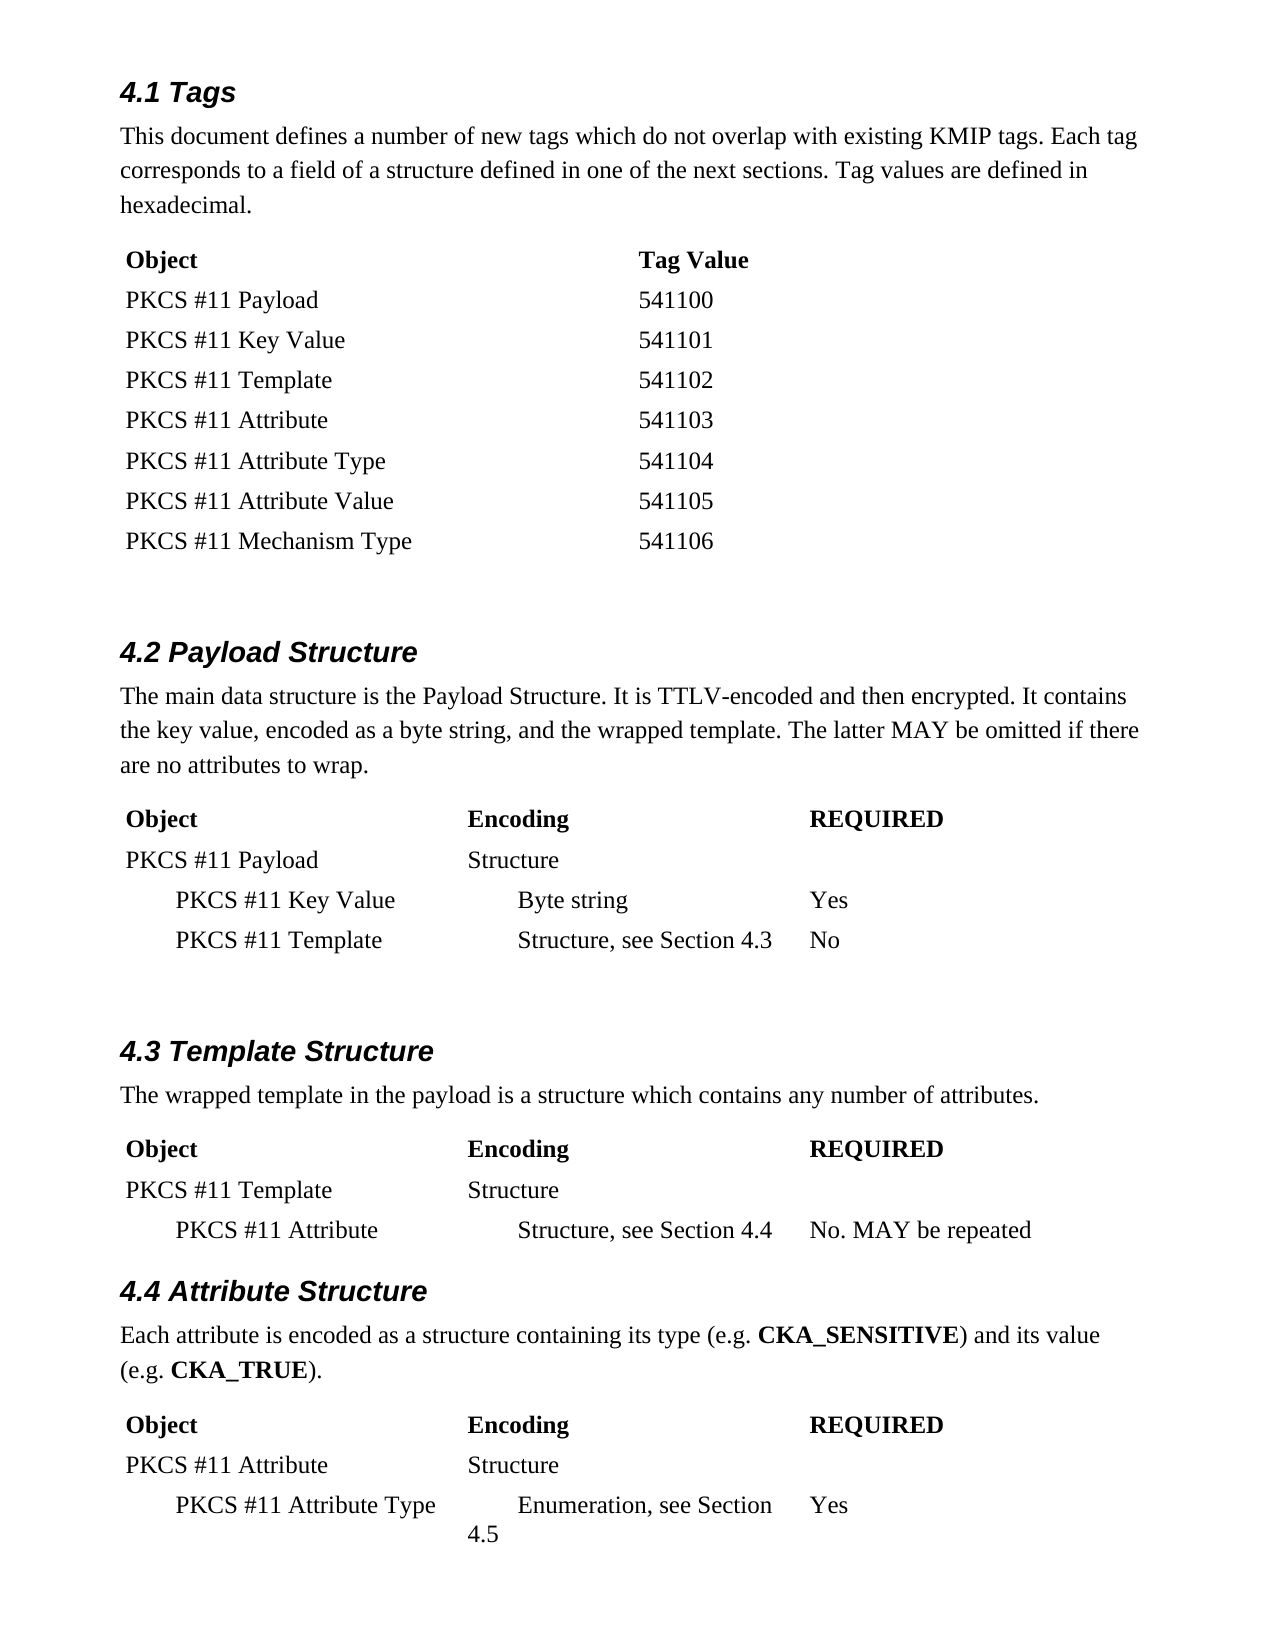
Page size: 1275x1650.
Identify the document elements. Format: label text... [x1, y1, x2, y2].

subtitle 4.1 Tags [120, 75, 1146, 108]
table_cell [804, 1169, 1146, 1209]
subtitle 4.4 Attribute Structure [120, 1274, 1146, 1308]
table_cell Byte string [462, 879, 804, 919]
table_cell PKCS #11 Attribute Value [120, 480, 633, 521]
subtitle 4.3 Template Structure [120, 1034, 1146, 1067]
table_cell Structure [462, 1444, 804, 1484]
table_cell PKCS #11 Template [120, 360, 633, 400]
table_cell PKCS #11 Payload [120, 839, 462, 879]
table_cell 541104 [633, 440, 1146, 480]
table_header REQUIRED [804, 799, 1146, 839]
table_cell Yes [804, 879, 1146, 919]
table_cell [804, 839, 1146, 879]
table_cell 541101 [633, 320, 1146, 360]
table_cell PKCS #11 Key Value [120, 320, 633, 360]
table_cell No. MAY be repeated [804, 1209, 1146, 1249]
table_cell Enumeration, see Section 4.5 [462, 1485, 804, 1553]
table_cell PKCS #11 Mechanism Type [120, 521, 633, 561]
text The main data structure is the Payload Structure. It is TTLV-encoded and then encrypted. It contains the key value, encoded as a byte string, and the wrapped template. The latter MAY be omitted if there are no attributes to wrap. [120, 681, 1146, 778]
text This document defines a number of new tags which do not overlap with existing KMIP tags. Each tag corresponds to a field of a structure defined in one of the next sections. Tag values are defined in hexadecimal. [120, 121, 1146, 219]
table_cell Yes [804, 1485, 1146, 1553]
table_cell PKCS #11 Payload [120, 279, 633, 319]
table_cell PKCS #11 Attribute Type [120, 1485, 462, 1553]
table_header REQUIRED [804, 1129, 1146, 1169]
table_cell PKCS #11 Template [120, 1169, 462, 1209]
table_cell Structure [462, 1169, 804, 1209]
table_cell [804, 1444, 1146, 1484]
table_header Object [120, 239, 633, 279]
table_cell Structure [462, 839, 804, 879]
table_cell Structure, see Section 4.3 [462, 920, 804, 960]
table_cell 541106 [633, 521, 1146, 561]
table_cell 541103 [633, 400, 1146, 440]
table_cell PKCS #11 Attribute Type [120, 440, 633, 480]
table_cell PKCS #11 Template [120, 920, 462, 960]
table_header Object [120, 1404, 462, 1444]
table_cell 541100 [633, 279, 1146, 319]
table_header REQUIRED [804, 1404, 1146, 1444]
text The wrapped template in the payload is a structure which contains any number of attributes. [120, 1080, 1146, 1108]
table_header Encoding [462, 799, 804, 839]
table_cell 541102 [633, 360, 1146, 400]
table_header Tag Value [633, 239, 1146, 279]
table_cell Structure, see Section 4.4 [462, 1209, 804, 1249]
table_cell PKCS #11 Attribute [120, 400, 633, 440]
table_cell PKCS #11 Attribute [120, 1444, 462, 1484]
table_cell 541105 [633, 480, 1146, 521]
table_cell PKCS #11 Key Value [120, 879, 462, 919]
table_cell No [804, 920, 1146, 960]
text Each attribute is encoded as a structure containing its type (e.g. CKA_SENSITIVE) and its value (e.g. CKA_TRUE). [120, 1321, 1146, 1384]
table_header Object [120, 1129, 462, 1169]
subtitle 4.2 Payload Structure [120, 635, 1146, 668]
table_cell PKCS #11 Attribute [120, 1209, 462, 1249]
table_header Object [120, 799, 462, 839]
table_header Encoding [462, 1129, 804, 1169]
table_header Encoding [462, 1404, 804, 1444]
